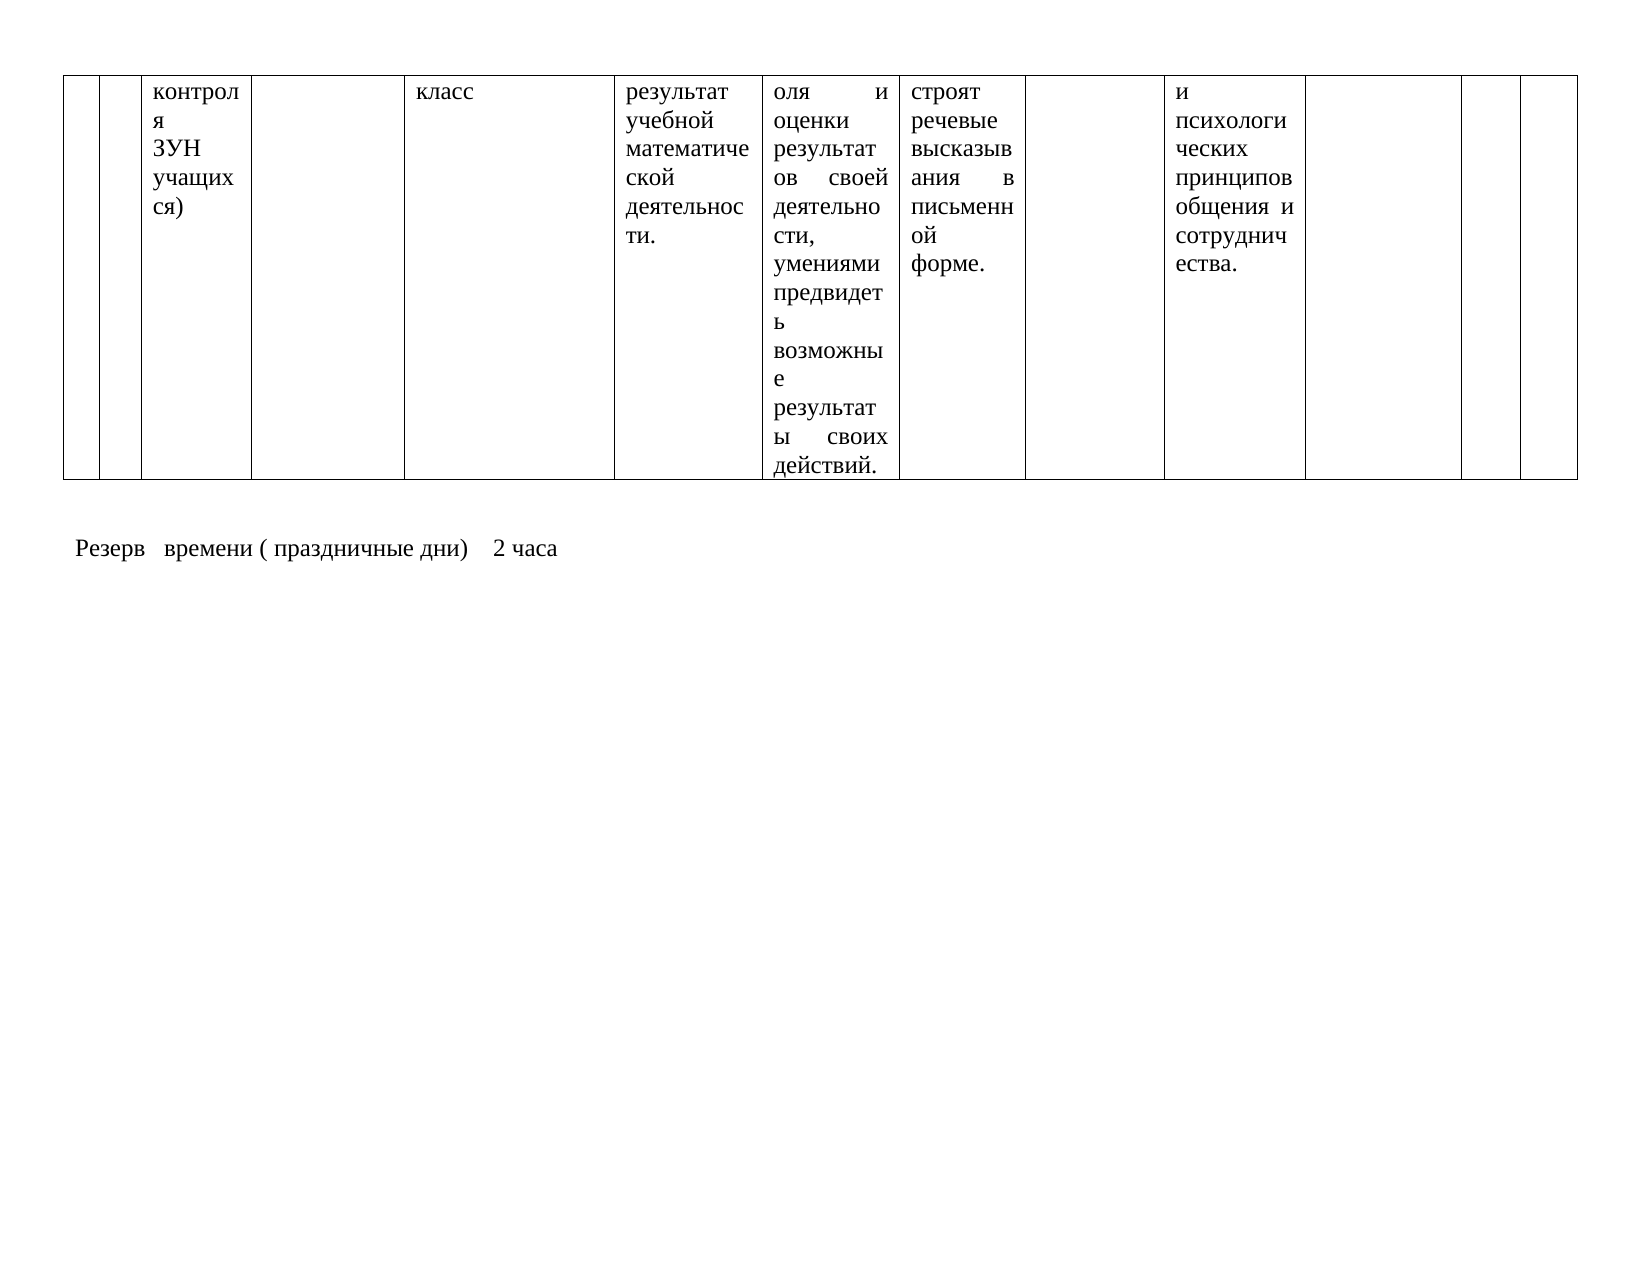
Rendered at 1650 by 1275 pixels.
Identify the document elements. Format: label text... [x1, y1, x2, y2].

table_cell [1521, 76, 1577, 478]
table_cell [1026, 76, 1164, 478]
table_cell класс [405, 76, 614, 478]
table_cell [1306, 76, 1461, 478]
table_cell и психологических принципов общения и сотрудничества. [1165, 76, 1305, 478]
table_cell [64, 76, 99, 478]
table_cell [1462, 76, 1520, 478]
table_cell [252, 76, 404, 478]
table_cell оля и оценки результатов своей деятельности, умениями предвидеть возможные результаты своих действий. [763, 76, 899, 478]
table_cell контроля ЗУН учащихся) [142, 76, 251, 478]
table_cell строят речевые высказывания в письменной форме. [900, 76, 1025, 478]
text Резерв времени ( праздничные дни) 2 часа [75, 533, 1575, 562]
table_cell результат учебной математической деятельности. [615, 76, 762, 478]
table_cell [100, 76, 141, 478]
